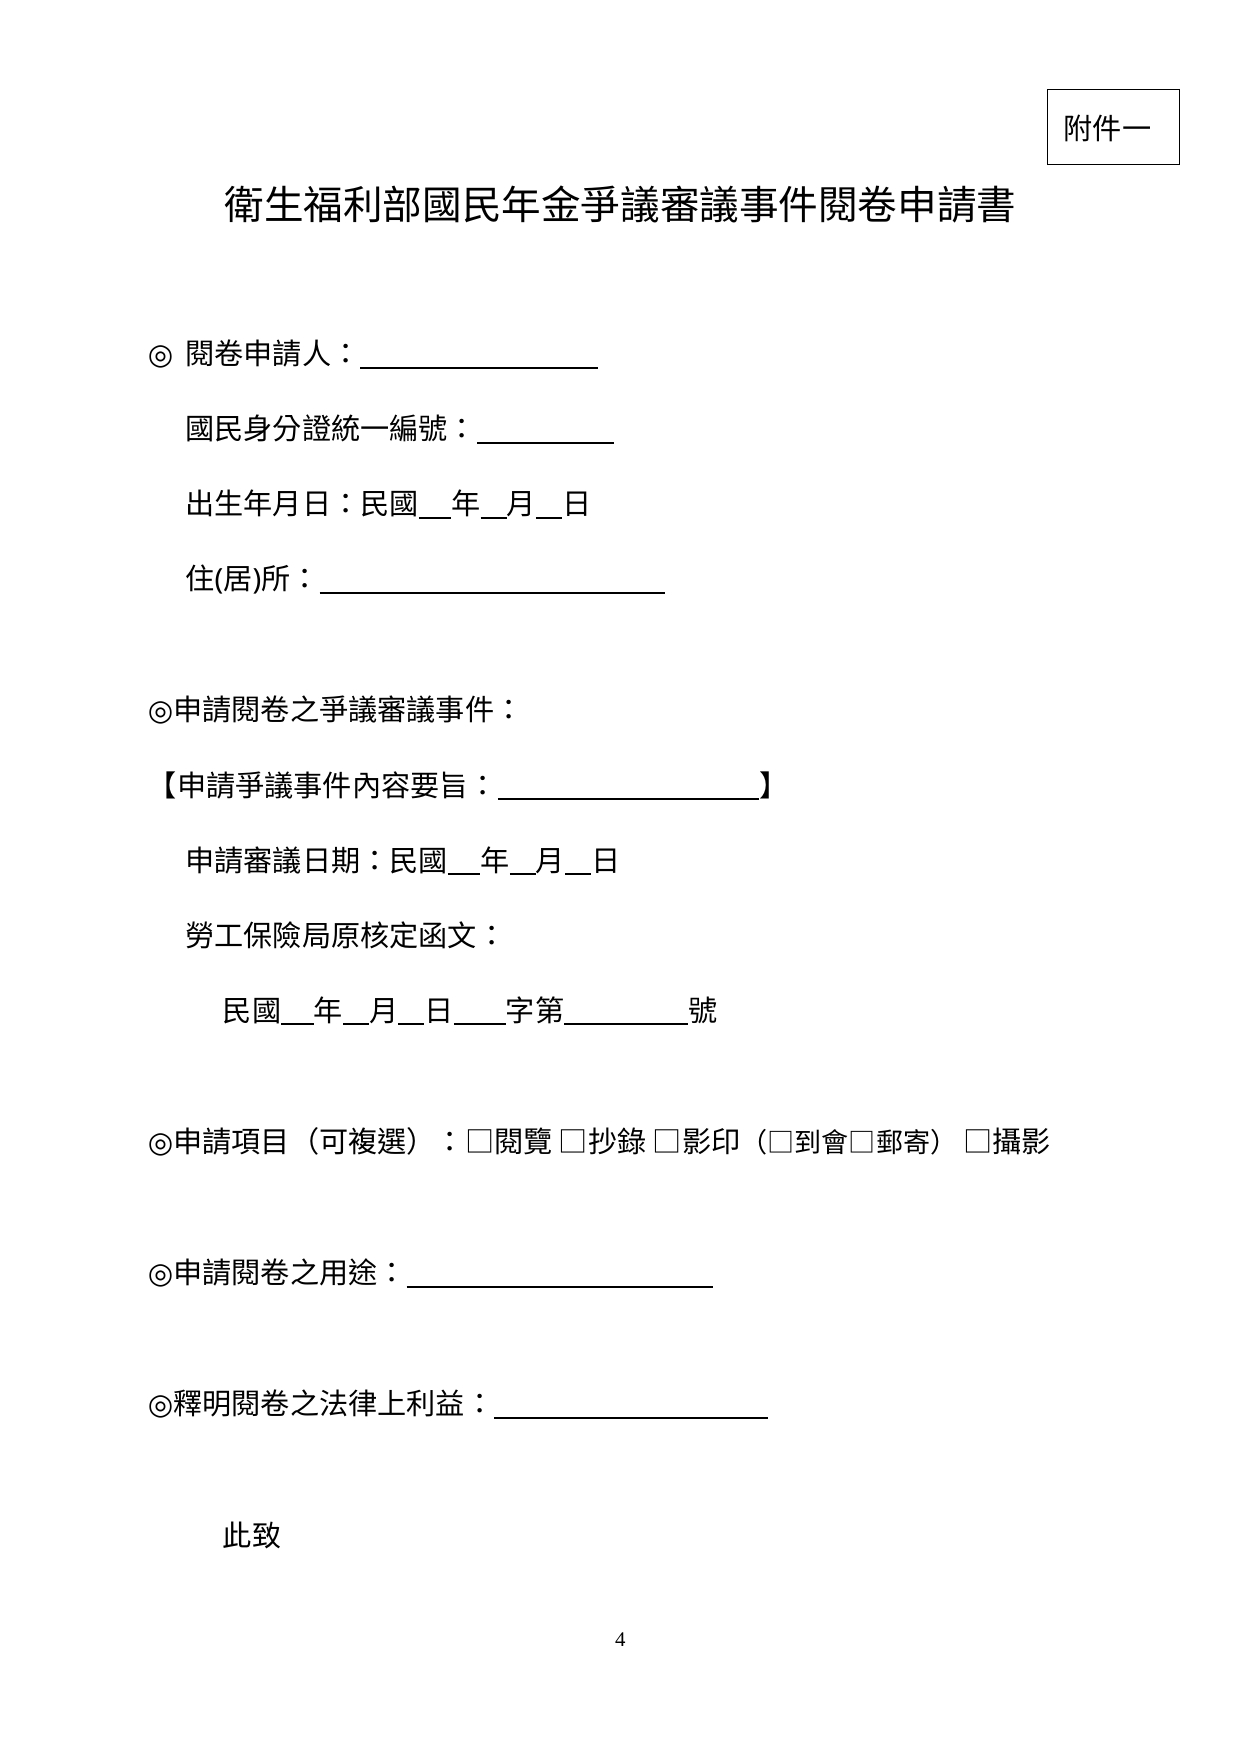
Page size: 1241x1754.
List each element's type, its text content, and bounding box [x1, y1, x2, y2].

text ◎申請項目（可複選）：□閱覽 □抄錄 □影印（□到會□郵寄） □攝影 [148, 1102, 1092, 1177]
list 附件一 [1063, 98, 1163, 150]
text 勞工保險局原核定函文： [185, 896, 1092, 971]
text 出生年月日：民國 年 月 日 [185, 464, 1092, 539]
text ◎申請閱卷之爭議審議事件： [148, 671, 1092, 746]
list 閱卷申請人： [148, 314, 1092, 389]
text 衛生福利部國民年金爭議審議事件閱卷申請書 [148, 164, 1092, 239]
text 國民身分證統一編號： [185, 389, 1092, 464]
text 申請審議日期：民國 年 月 日 [185, 821, 1092, 896]
subtitle 此致 [223, 1496, 1092, 1571]
text ◎申請閱卷之用途： [148, 1233, 1092, 1308]
text 住(居)所： [185, 539, 1092, 614]
text 民國 年 月 日 字第 號 [223, 971, 1092, 1046]
text 【申請爭議事件內容要旨： 】 [148, 746, 1092, 821]
text ◎釋明閱卷之法律上利益： [148, 1364, 1092, 1439]
